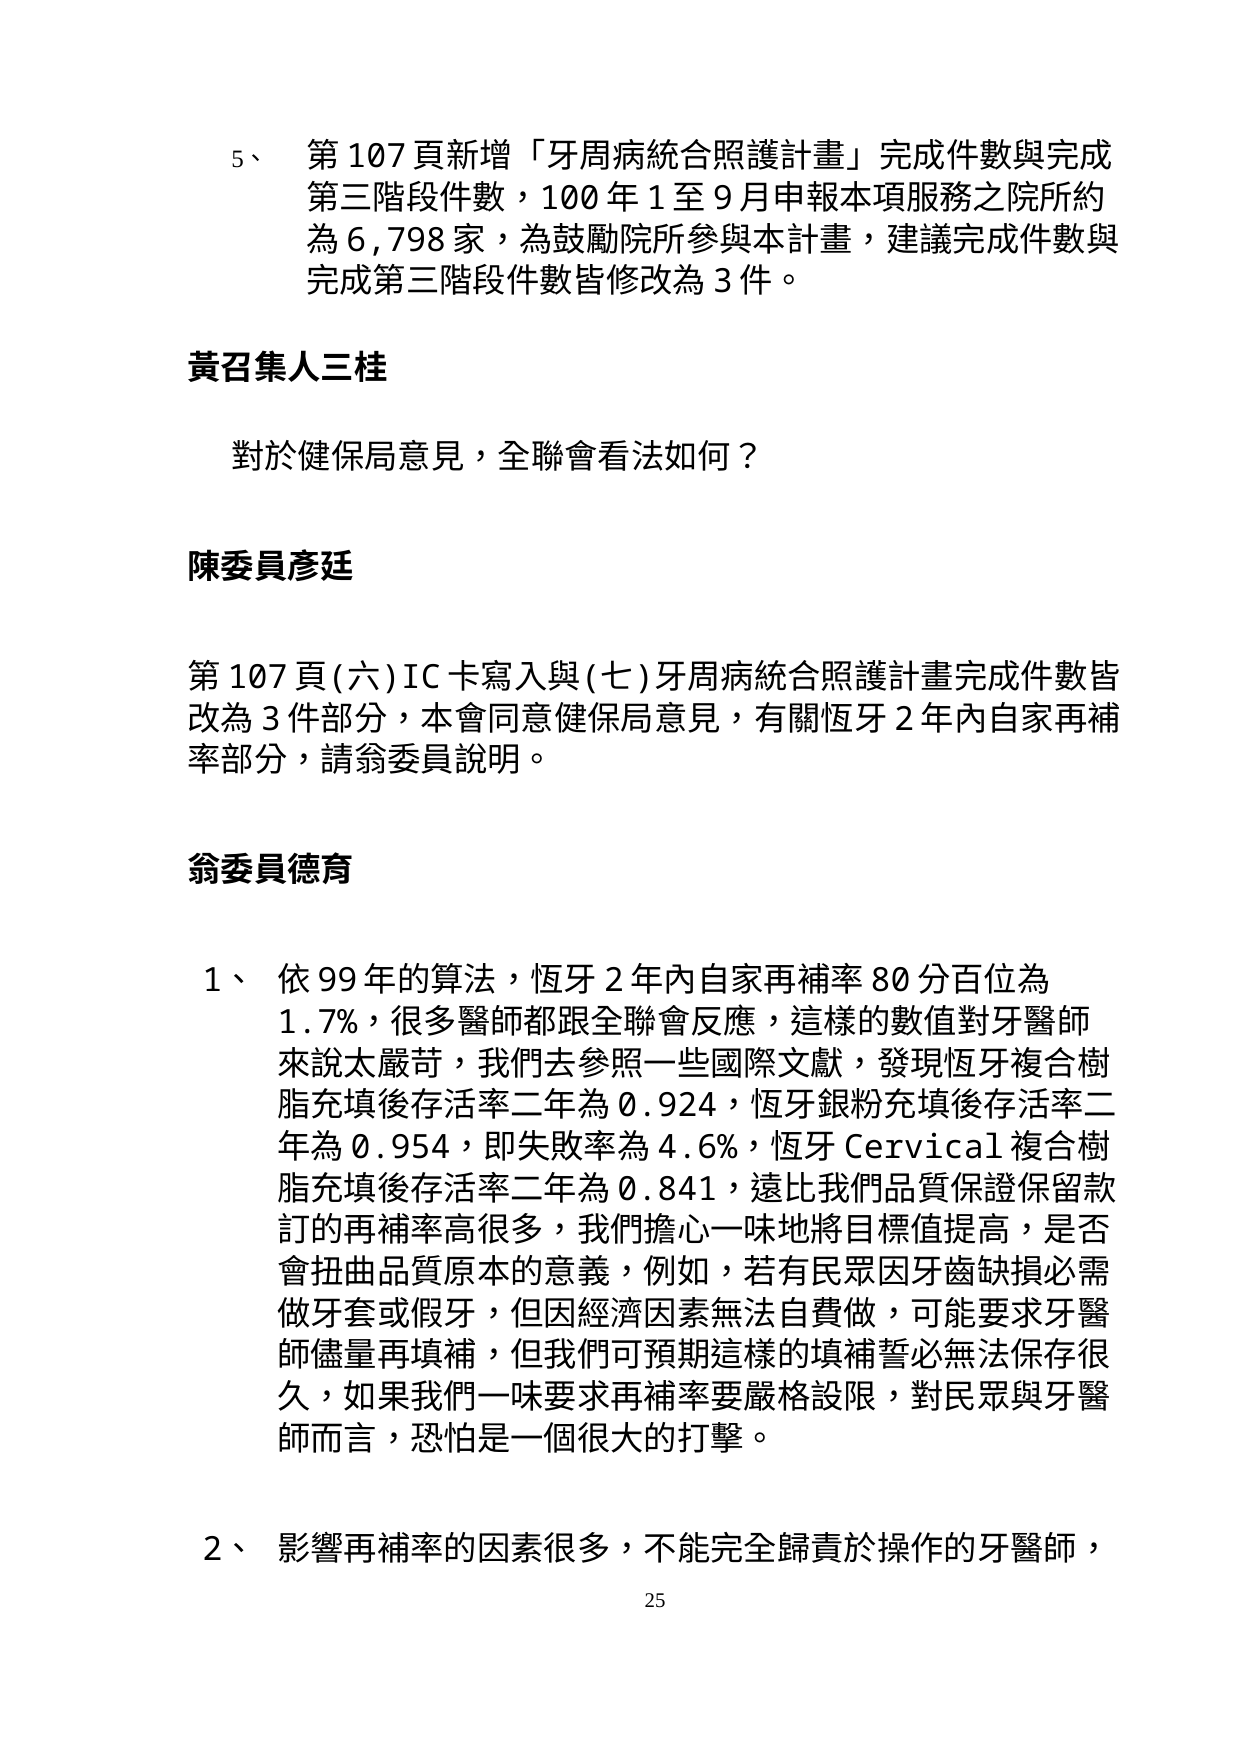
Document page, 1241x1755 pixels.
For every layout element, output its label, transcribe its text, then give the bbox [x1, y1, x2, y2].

text 陳委員彥廷 [187, 545, 1122, 587]
text 黃召集人三桂 [187, 324, 1122, 386]
text 第107頁(六)IC卡寫入與(七)牙周病統合照護計畫完成件數皆改為3件部分，本會同意健保局意見，有關恆牙2年內自家再補率部分，請翁委員說明。 [187, 655, 1122, 780]
text 翁委員德育 [187, 848, 1122, 890]
text 對於健保局意見，全聯會看法如何？ [231, 435, 1122, 477]
list 第107頁新增「牙周病統合照護計畫」完成件數與完成第三階段件數，100年1至9月申報本項服務之院所約為6,798家，為鼓勵院所參與本計畫，建議完成件數與完成第三階段件數皆修改為3件。 [231, 134, 1122, 301]
list 依99年的算法，恆牙2年內自家再補率80分百位為1.7%，很多醫師都跟全聯會反應，這樣的數值對牙醫師來說太嚴苛，我們去參照一些國際文獻，發現恆牙複合樹脂充填後存活率二年為0.924，恆牙銀粉充填後存活率二年為0.954，即失敗率為4.6%，恆牙Cervical複合樹脂充填後存活率二年為0.841，遠比我們品質保證保留款訂的再補率高很多，我們擔心一味地將目標值提高，是否會扭曲品質原本的意義，例如，若有民眾因牙齒缺損必需做牙套或假牙，但因經濟因素無法自費做，可能要求牙醫師儘量再填補，但我們可預期這樣的填補誓必無法保存很久，如果我們一味要求再補率要嚴格設限，對民眾與牙醫師而言，恐怕是一個很大的打擊。 [202, 958, 1122, 1458]
list 影響再補率的因素很多，不能完全歸責於操作的牙醫師， [202, 1527, 1122, 1568]
